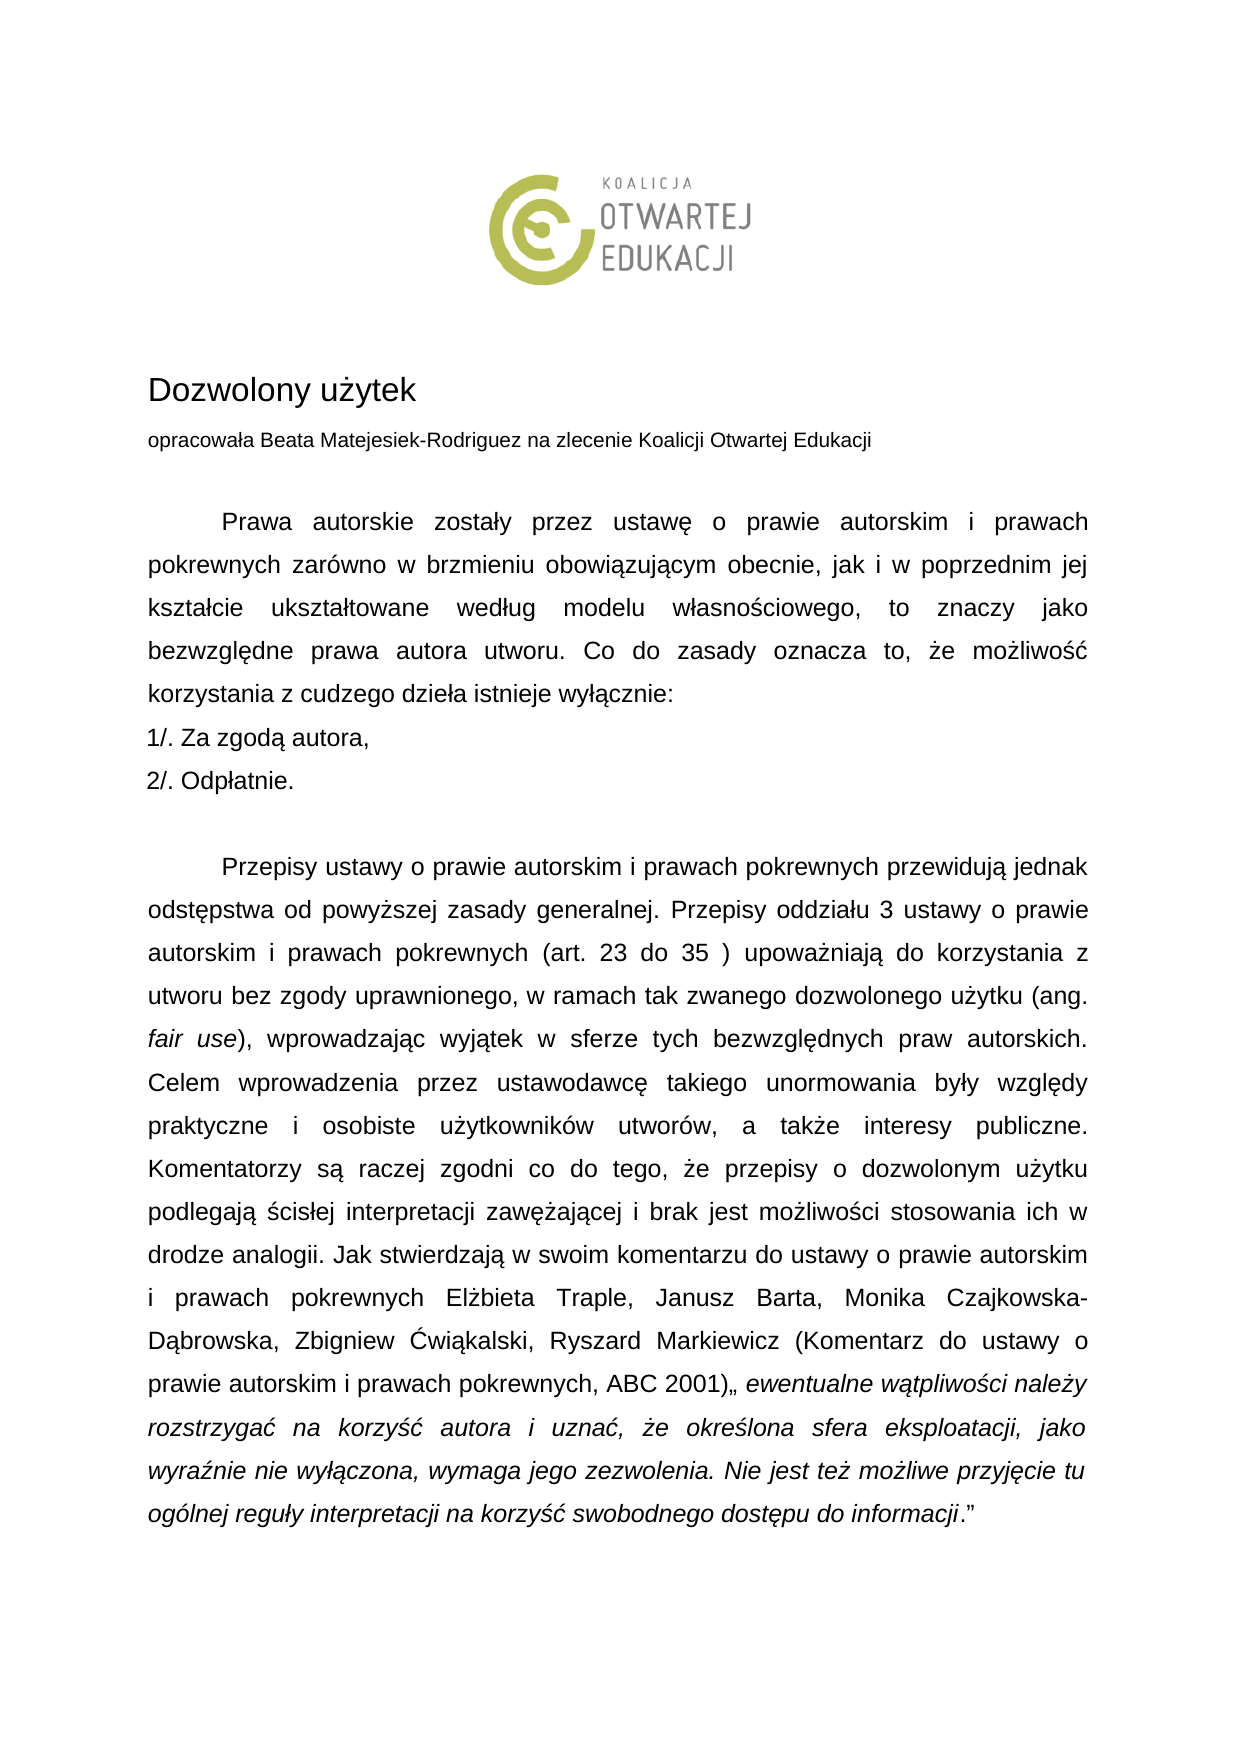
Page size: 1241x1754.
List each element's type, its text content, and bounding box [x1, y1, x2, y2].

picture [487, 173, 753, 286]
text Dozwolony użytek [148, 370, 1089, 409]
text Prawa autorskie zostały przez ustawę o prawie autorskim i prawach pokrewnych zarówno w brzmieniu obowiązującym obecnie, jak i w poprzednim jej kształcie ukształtowane według modelu własnościowego, to znaczy jako bezwzględne prawa autora utworu. Co do zasady oznacza to, że możliwość korzystania z cudzego dzieła istnieje wyłącznie: [146, 507, 1089, 708]
text 2/. Odpłatnie. [146, 766, 1089, 794]
text 1/. Za zgodą autora, [146, 723, 1089, 751]
text Przepisy ustawy o prawie autorskim i prawach pokrewnych przewidują jednak odstępstwa od powyższej zasady generalnej. Przepisy oddziału 3 ustawy o prawie autorskim i prawach pokrewnych (art. 23 do 35 ) upoważniają do korzystania z utworu bez zgody uprawnionego, w ramach tak zwanego dozwolonego użytku (ang. fair use), wprowadzając wyjątek w sferze tych bezwzględnych praw autorskich. Celem wprowadzenia przez ustawodawcę takiego unormowania były względy praktyczne i osobiste użytkowników utworów, a także interesy publiczne. Komentatorzy są raczej zgodni co do tego, że przepisy o dozwolonym użytku podlegają ścisłej interpretacji zawężającej i brak jest możliwości stosowania ich w drodze analogii. Jak stwierdzają w swoim komentarzu do ustawy o prawie autorskim i prawach pokrewnych Elżbieta Traple, Janusz Barta, Monika Czajkowska-Dąbrowska, Zbigniew Ćwiąkalski, Ryszard Markiewicz (Komentarz do ustawy o prawie autorskim i prawach pokrewnych, ABC 2001)„ ewentualne wątpliwości należy rozstrzygać na korzyść autora i uznać, że określona sfera eksploatacji, jako wyraźnie nie wyłączona, wymaga jego zezwolenia. Nie jest też możliwe przyjęcie tu ogólnej reguły interpretacji na korzyść swobodnego dostępu do informacji.” [148, 852, 1089, 1528]
text opracowała Beata Matejesiek-Rodriguez na zlecenie Koalicji Otwartej Edukacji [148, 428, 1089, 452]
